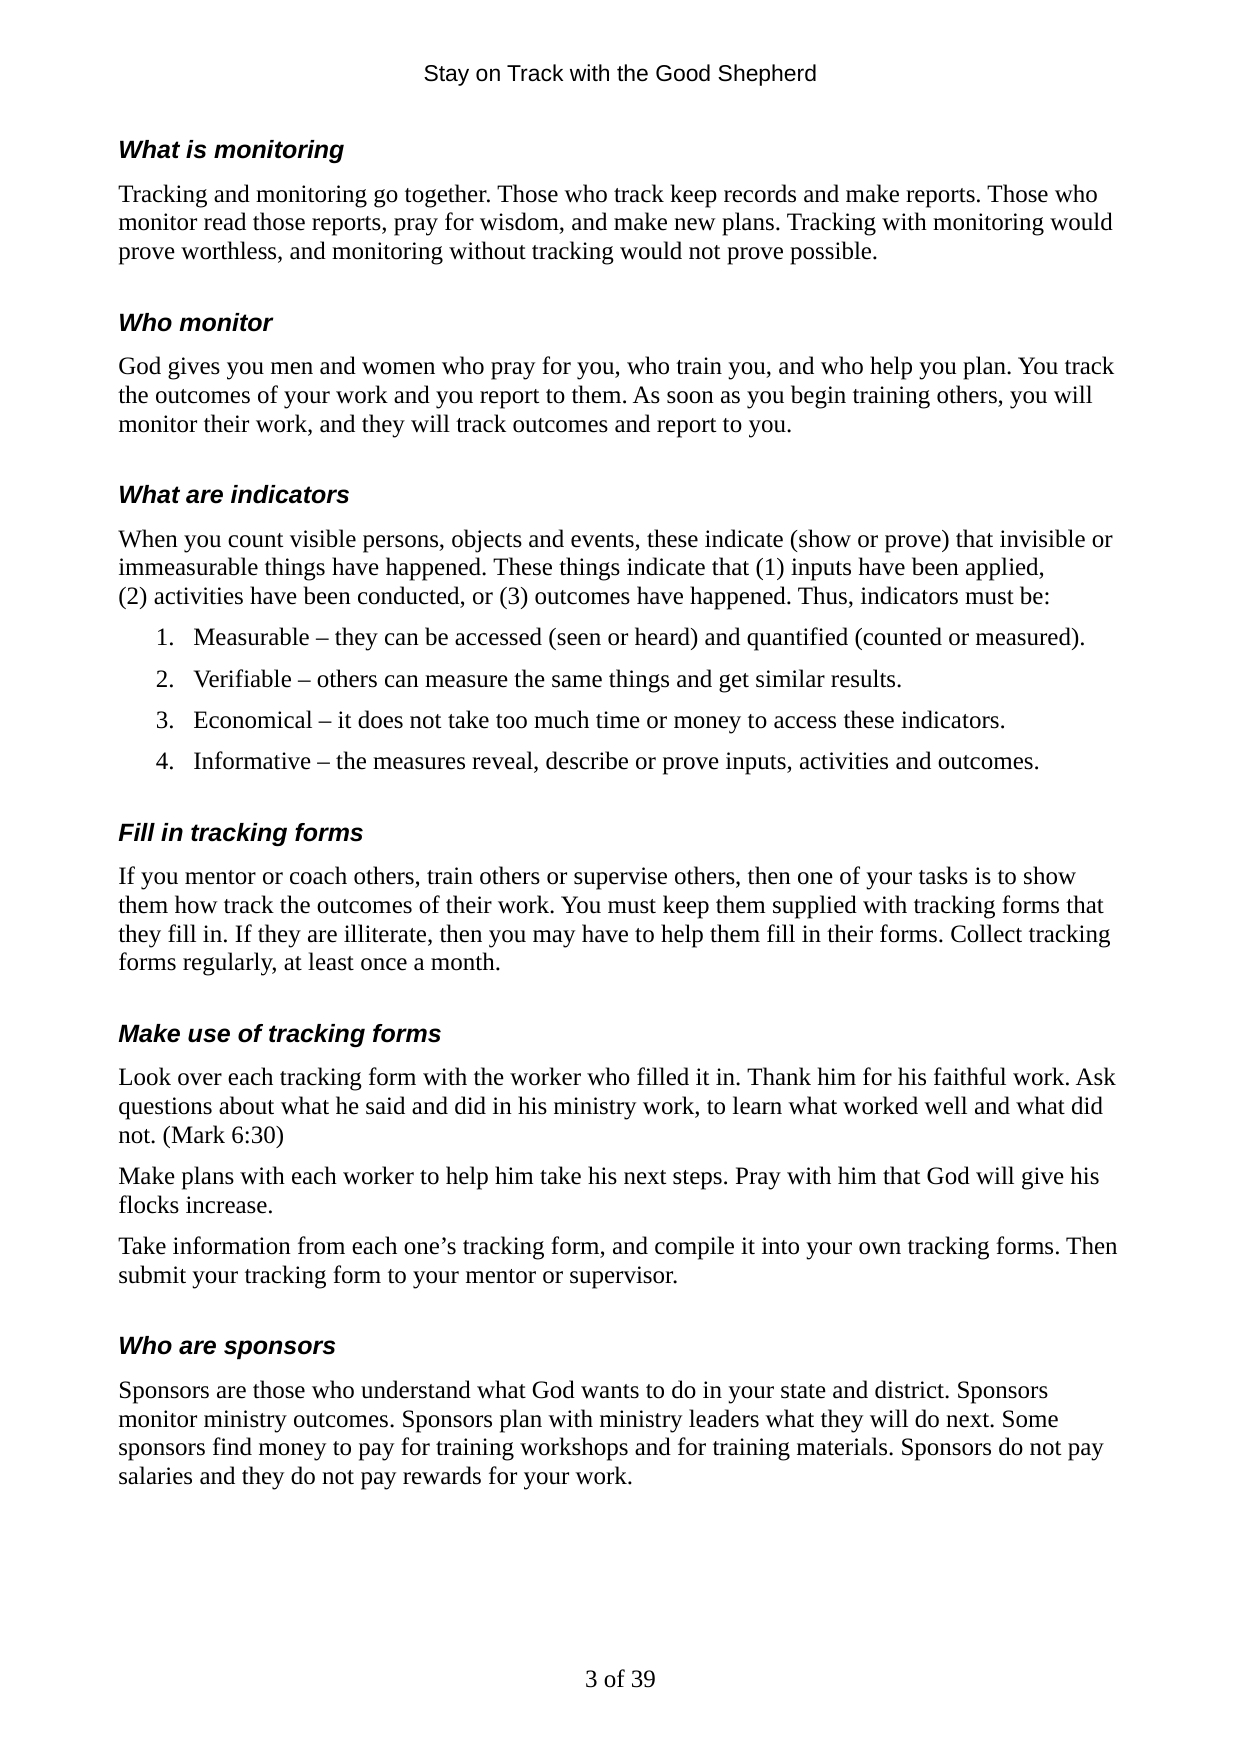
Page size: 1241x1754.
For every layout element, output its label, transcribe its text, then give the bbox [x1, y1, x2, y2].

list Informative – the measures reveal, describe or prove inputs, activities and outcomes. [156, 746, 1122, 775]
subtitle What are indicators [118, 480, 1122, 509]
text Look over each tracking form with the worker who filled it in. Thank him for his faithful work. Ask questions about what he said and did in his ministry work, to learn what worked well and what did not. (Mark 6:30) [118, 1062, 1122, 1149]
text If you mentor or coach others, train others or supervise others, then one of your tasks is to show them how track the outcomes of their work. You must keep them supplied with tracking forms that they fill in. If they are illiterate, then you may have to help them fill in their forms. Collect tracking forms regularly, at least once a month. [118, 861, 1122, 976]
list Verifiable – others can measure the same things and get similar results. [156, 664, 1122, 692]
subtitle What is monitoring [118, 135, 1122, 164]
text God gives you men and women who pray for you, who train you, and who help you plan. You track the outcomes of your work and you report to them. As soon as you begin training others, you will monitor their work, and they will track outcomes and report to you. [118, 351, 1122, 437]
subtitle Who monitor [118, 307, 1122, 336]
text Make plans with each worker to help him take his next steps. Pray with him that God will give his flocks increase. [118, 1161, 1122, 1219]
text Tracking and monitoring go together. Those who track keep records and make reports. Those who monitor read those reports, pray for wisdom, and make new plans. Tracking with monitoring would prove worthless, and monitoring without tracking would not prove possible. [118, 179, 1122, 265]
text Sponsors are those who understand what God wants to do in your state and district. Sponsors monitor ministry outcomes. Sponsors plan with ministry leaders what they will do next. Some sponsors find money to pay for training workshops and for training materials. Sponsors do not pay salaries and they do not pay rewards for your work. [118, 1375, 1122, 1490]
list Measurable – they can be accessed (seen or heard) and quantified (counted or measured). [156, 622, 1122, 651]
list Economical – it does not take too much time or money to access these indicators. [156, 705, 1122, 734]
subtitle Fill in tracking forms [118, 817, 1122, 846]
subtitle Make use of tracking forms [118, 1019, 1122, 1047]
text Take information from each one’s tracking form, and compile it into your own tracking forms. Then submit your tracking form to your mentor or supervisor. [118, 1231, 1122, 1289]
text When you count visible persons, objects and events, these indicate (show or prove) that invisible or immeasurable things have happened. These things indicate that (1) inputs have been applied, (2) activities have been conducted, or (3) outcomes have happened. Thus, indicators must be: [118, 524, 1122, 610]
subtitle Who are sponsors [118, 1331, 1122, 1360]
